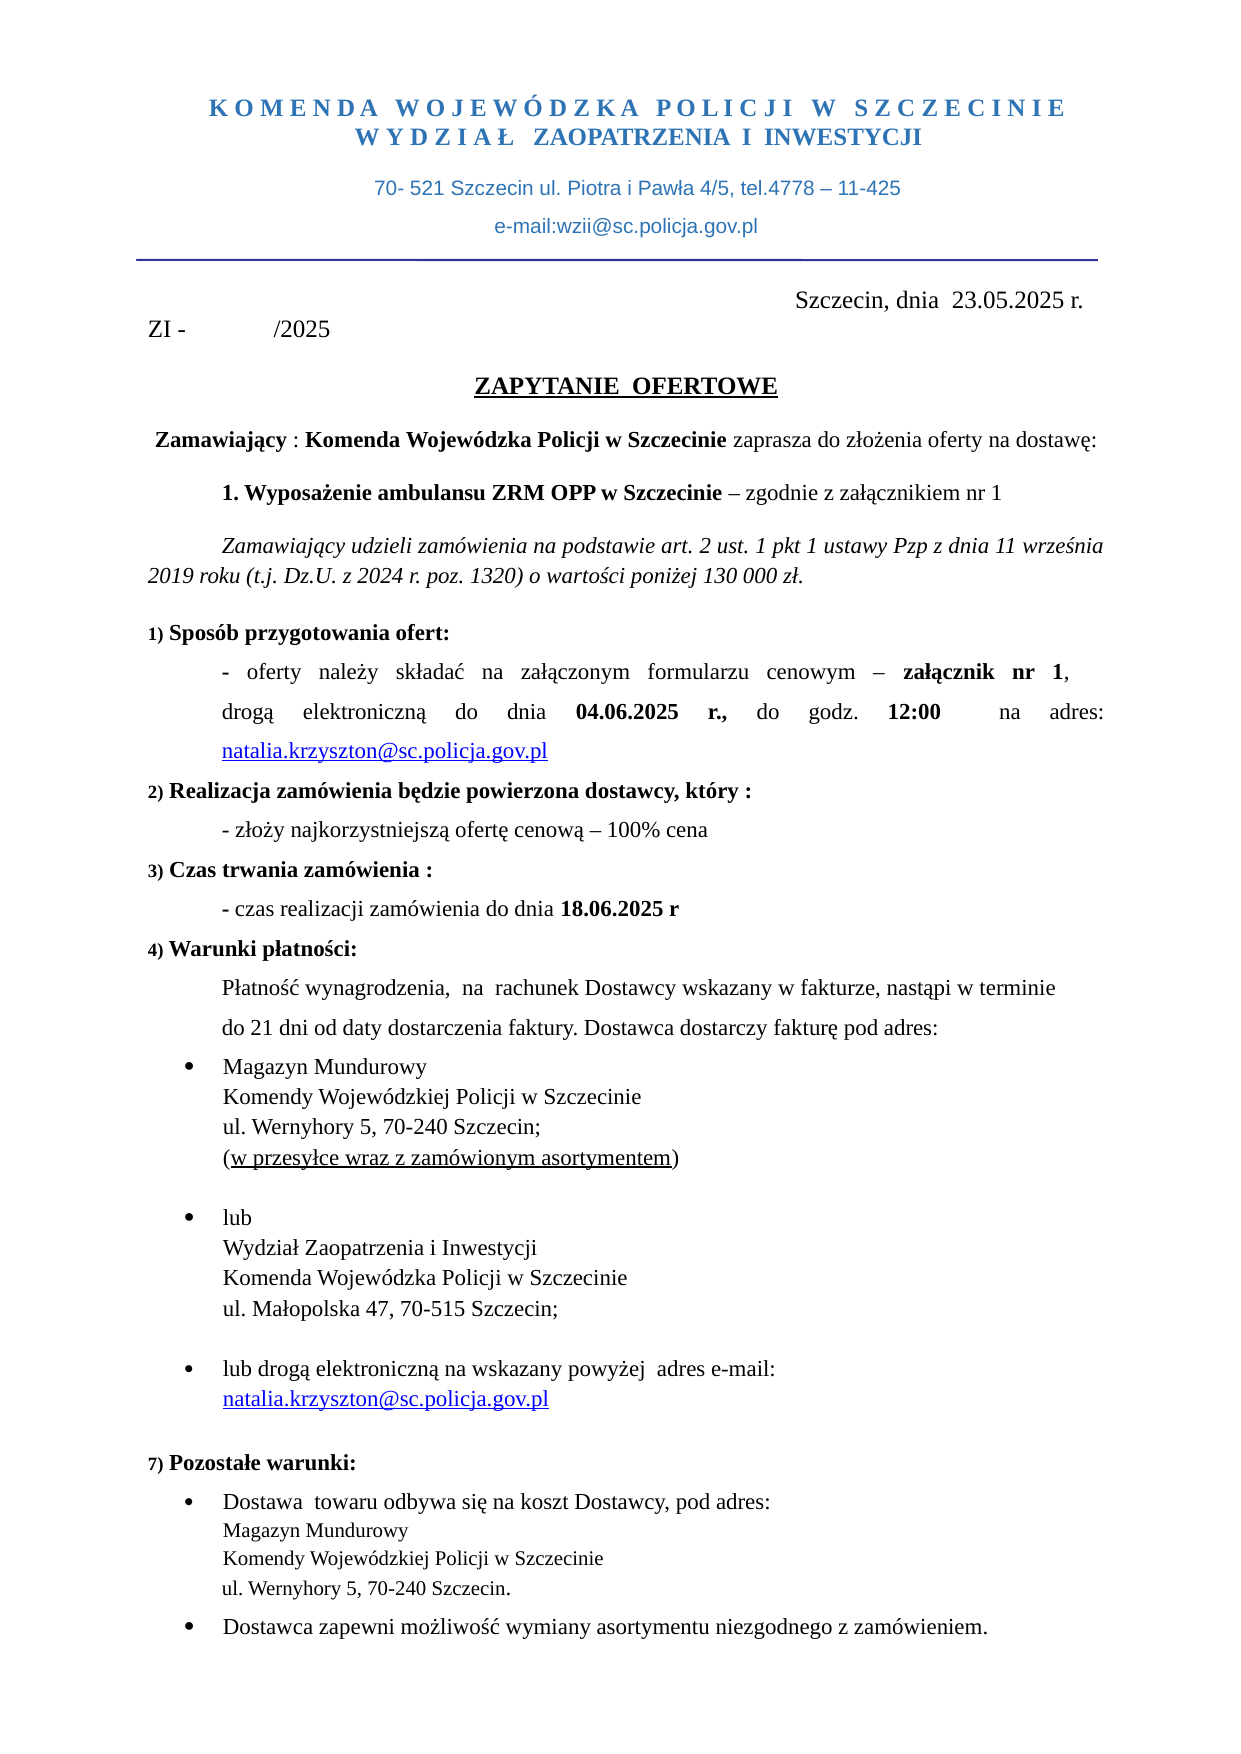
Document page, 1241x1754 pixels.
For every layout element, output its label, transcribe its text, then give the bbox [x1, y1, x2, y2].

text Płatność wynagrodzenia, na rachunek Dostawcy wskazany w fakturze, nastąpi w terminie [148, 974, 1104, 1000]
list Warunki płatności: [148, 934, 1104, 961]
text Zamawiający udzieli zamówienia na podstawie art. 2 ust. 1 pkt 1 ustawy Pzp z dnia 11 września 2019 roku (t.j. Dz.U. z 2024 r. poz. 1320) o wartości poniżej 130 000 zł. [148, 532, 1104, 588]
list Magazyn Mundurowy [185, 1053, 1104, 1079]
text Komenda Wojewódzka Policji w Szczecinie [223, 1264, 1104, 1291]
list lub drogą elektroniczną na wskazany powyżej adres e-mail: natalia.krzyszton@sc.policja.gov.pl [185, 1355, 1104, 1445]
text do 21 dni od daty dostarczenia faktury. Dostawca dostarczy fakturę pod adres: [148, 1013, 1104, 1040]
list Czas trwania zamówienia : [148, 856, 1104, 882]
list Pozostałe warunki: [148, 1449, 1104, 1475]
text ZI - /2025 [148, 314, 1104, 343]
text - oferty należy składać na załączonym formularzu cenowym – załącznik nr 1, drogą elektroniczną do dnia 04.06.2025 r., do godz. 12:00 na adres: natalia.krzyszton@sc.policja.gov.pl [222, 658, 1104, 763]
text ul. Wernyhory 5, 70-240 Szczecin. [222, 1573, 1104, 1600]
list lub Wydział Zaopatrzenia i Inwestycji [185, 1204, 1104, 1261]
list Sposób przygotowania ofert: [148, 619, 1104, 645]
text ul. Małopolska 47, 70-515 Szczecin; [223, 1295, 1104, 1321]
list Realizacja zamówienia będzie powierzona dostawcy, który : [148, 777, 1104, 803]
text (w przesyłce wraz z zamówionym asortymentem) [223, 1144, 1104, 1170]
list Wyposażenie ambulansu ZRM OPP w Szczecinie – zgodnie z załącznikiem nr 1 [222, 479, 1104, 506]
text Zamawiający : Komenda Wojewódzka Policji w Szczecinie zaprasza do złożenia oferty na dostawę: [148, 427, 1104, 453]
list Dostawca zapewni możliwość wymiany asortymentu niezgodnego z zamówieniem. [185, 1613, 1104, 1639]
text ul. Wernyhory 5, 70-240 Szczecin; [223, 1113, 1104, 1140]
text ZAPYTANIE OFERTOWE [148, 371, 1104, 400]
text Szczecin, dnia 23.05.2025 r. [738, 285, 1104, 314]
text Komendy Wojewódzkiej Policji w Szczecinie [223, 1546, 1104, 1570]
text - czas realizacji zamówienia do dnia 18.06.2025 r [148, 895, 1104, 921]
text Komendy Wojewódzkiej Policji w Szczecinie [223, 1083, 1104, 1109]
list Dostawa towaru odbywa się na koszt Dostawcy, pod adres: Magazyn Mundurowy [185, 1488, 1104, 1542]
text - złoży najkorzystniejszą ofertę cenową – 100% cena [148, 816, 1104, 842]
